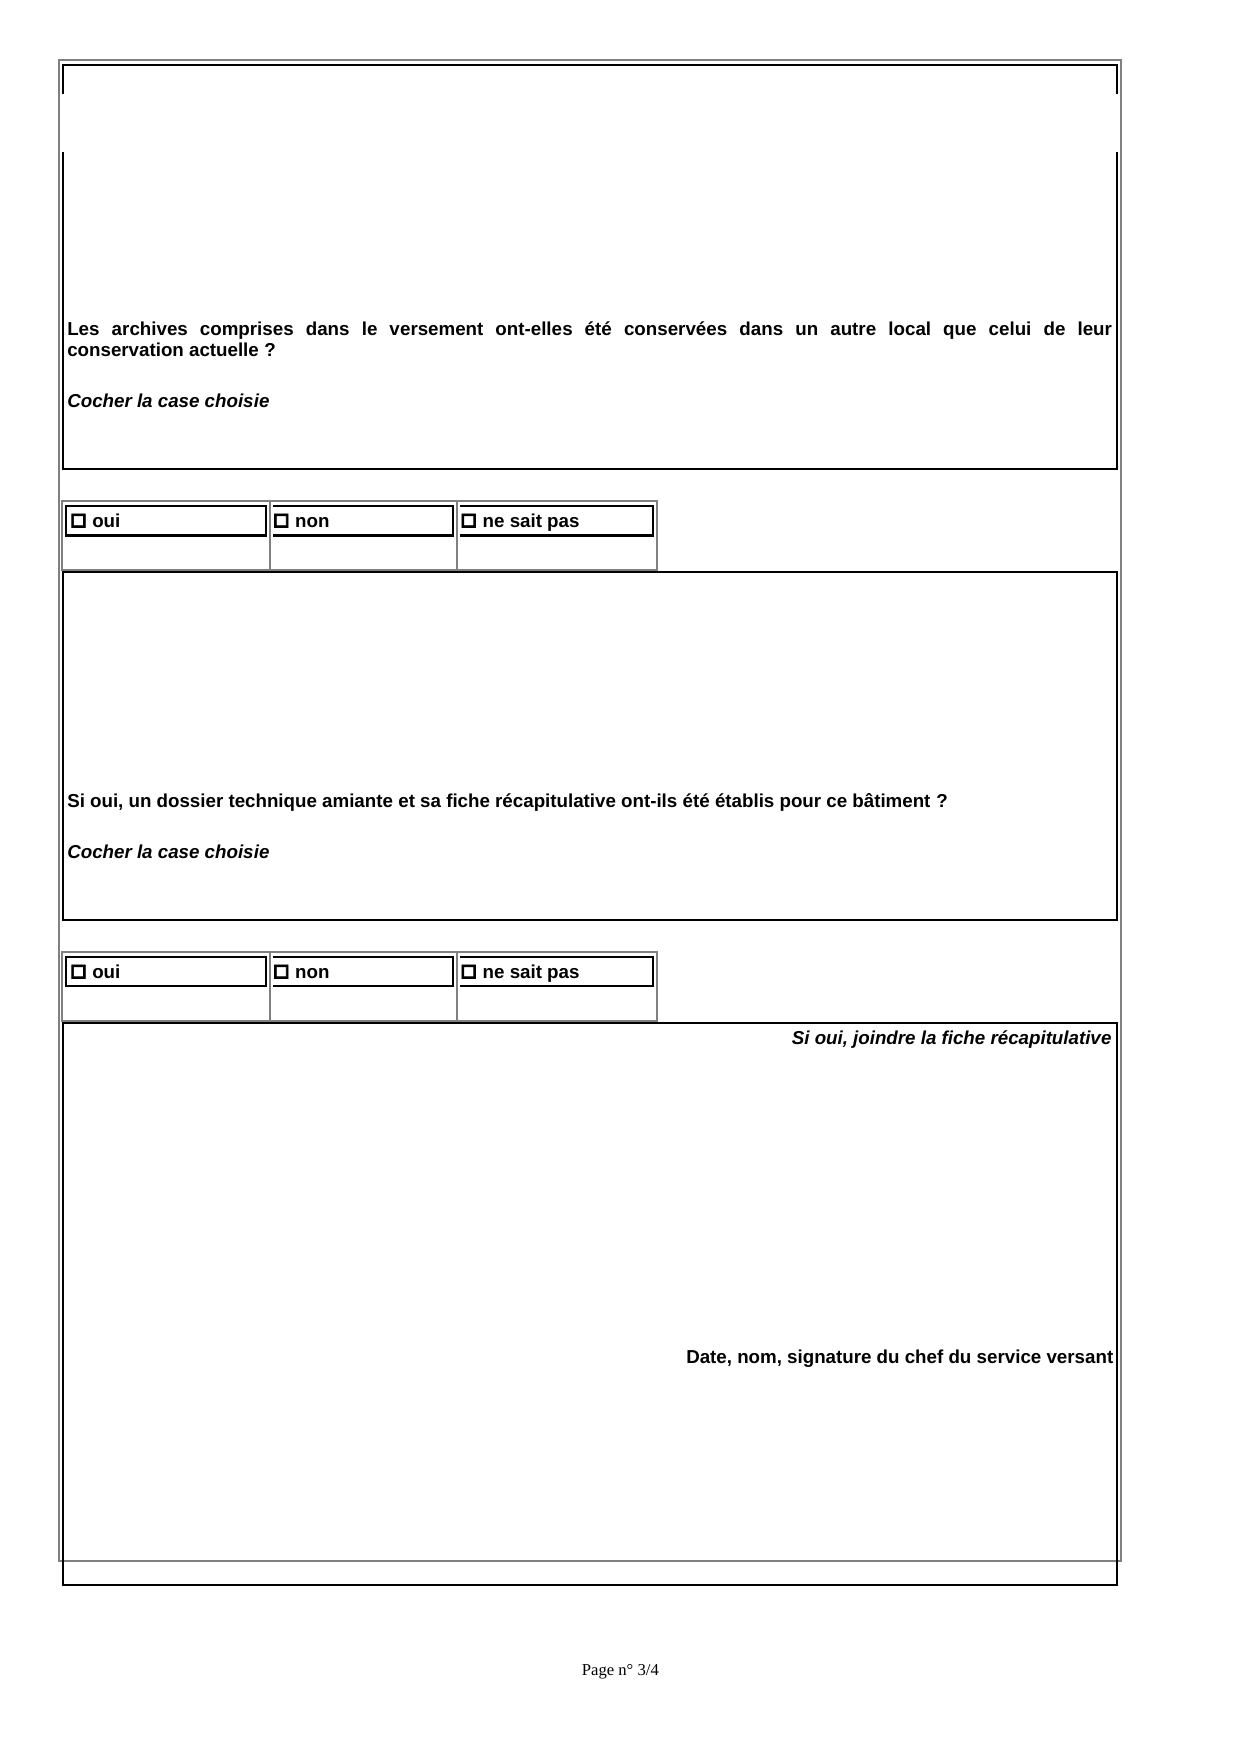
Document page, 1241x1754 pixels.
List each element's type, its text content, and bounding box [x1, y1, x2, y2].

table_header o oui [63, 502, 269, 569]
table_header o non [271, 953, 456, 1020]
table_header o oui [63, 953, 269, 1020]
table_header Les archives comprises dans le versement ont-elles été conservées dans un autre local que celui de leur conservation actuelle ? Cocher la case choisie Si oui, un dossier technique amiante et sa fiche récapitulative ont-ils été établis pour ce bâtiment ? Cocher la case choisie Si oui, joindre la fiche récapitulative Date, nom, signature du chef du service versant [60, 61, 1120, 1560]
table_header o ne sait pas [458, 953, 656, 1020]
table_header o ne sait pas [458, 502, 656, 569]
table_header o non [271, 502, 456, 569]
